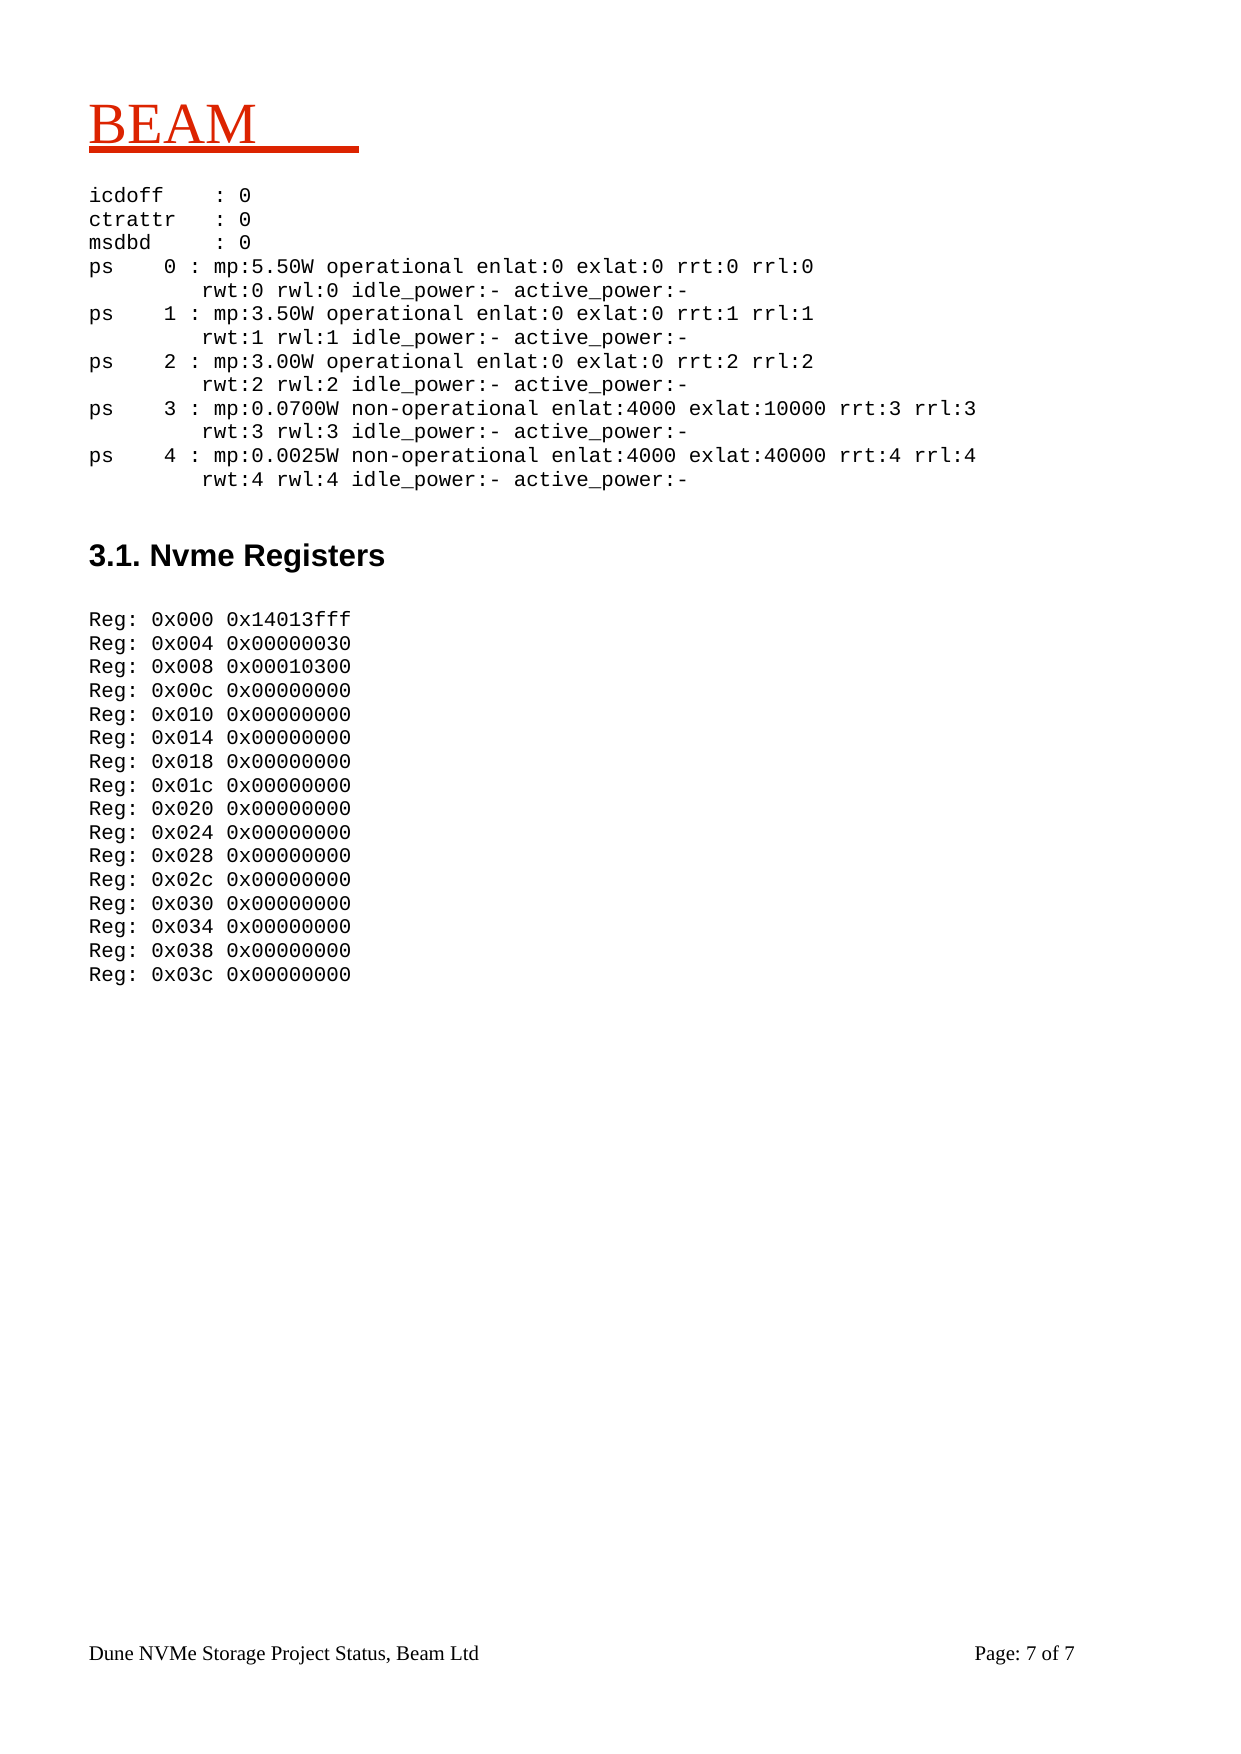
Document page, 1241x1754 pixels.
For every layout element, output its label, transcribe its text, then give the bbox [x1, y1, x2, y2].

text icdoff : 0 ctrattr : 0 msdbd : 0 ps 0 : mp:5.50W operational enlat:0 exlat:0 rrt:0 rrl:0 rwt:0 rwl:0 idle_power:- active_power:- ps 1 : mp:3.50W operational enlat:0 exlat:0 rrt:1 rrl:1 rwt:1 rwl:1 idle_power:- active_power:- ps 2 : mp:3.00W operational enlat:0 exlat:0 rrt:2 rrl:2 rwt:2 rwl:2 idle_power:- active_power:- ps 3 : mp:0.0700W non-operational enlat:4000 exlat:10000 rrt:3 rrl:3 rwt:3 rwl:3 idle_power:- active_power:- ps 4 : mp:0.0025W non-operational enlat:4000 exlat:40000 rrt:4 rrl:4 rwt:4 rwl:4 idle_power:- active_power:- [88, 185, 1152, 516]
subtitle Nvme Registers [88, 537, 1152, 573]
text Reg: 0x000 0x14013fff Reg: 0x004 0x00000030 Reg: 0x008 0x00010300 Reg: 0x00c 0x00000000 Reg: 0x010 0x00000000 Reg: 0x014 0x00000000 Reg: 0x018 0x00000000 Reg: 0x01c 0x00000000 Reg: 0x020 0x00000000 Reg: 0x024 0x00000000 Reg: 0x028 0x00000000 Reg: 0x02c 0x00000000 Reg: 0x030 0x00000000 Reg: 0x034 0x00000000 Reg: 0x038 0x00000000 Reg: 0x03c 0x00000000 [88, 609, 1152, 1011]
